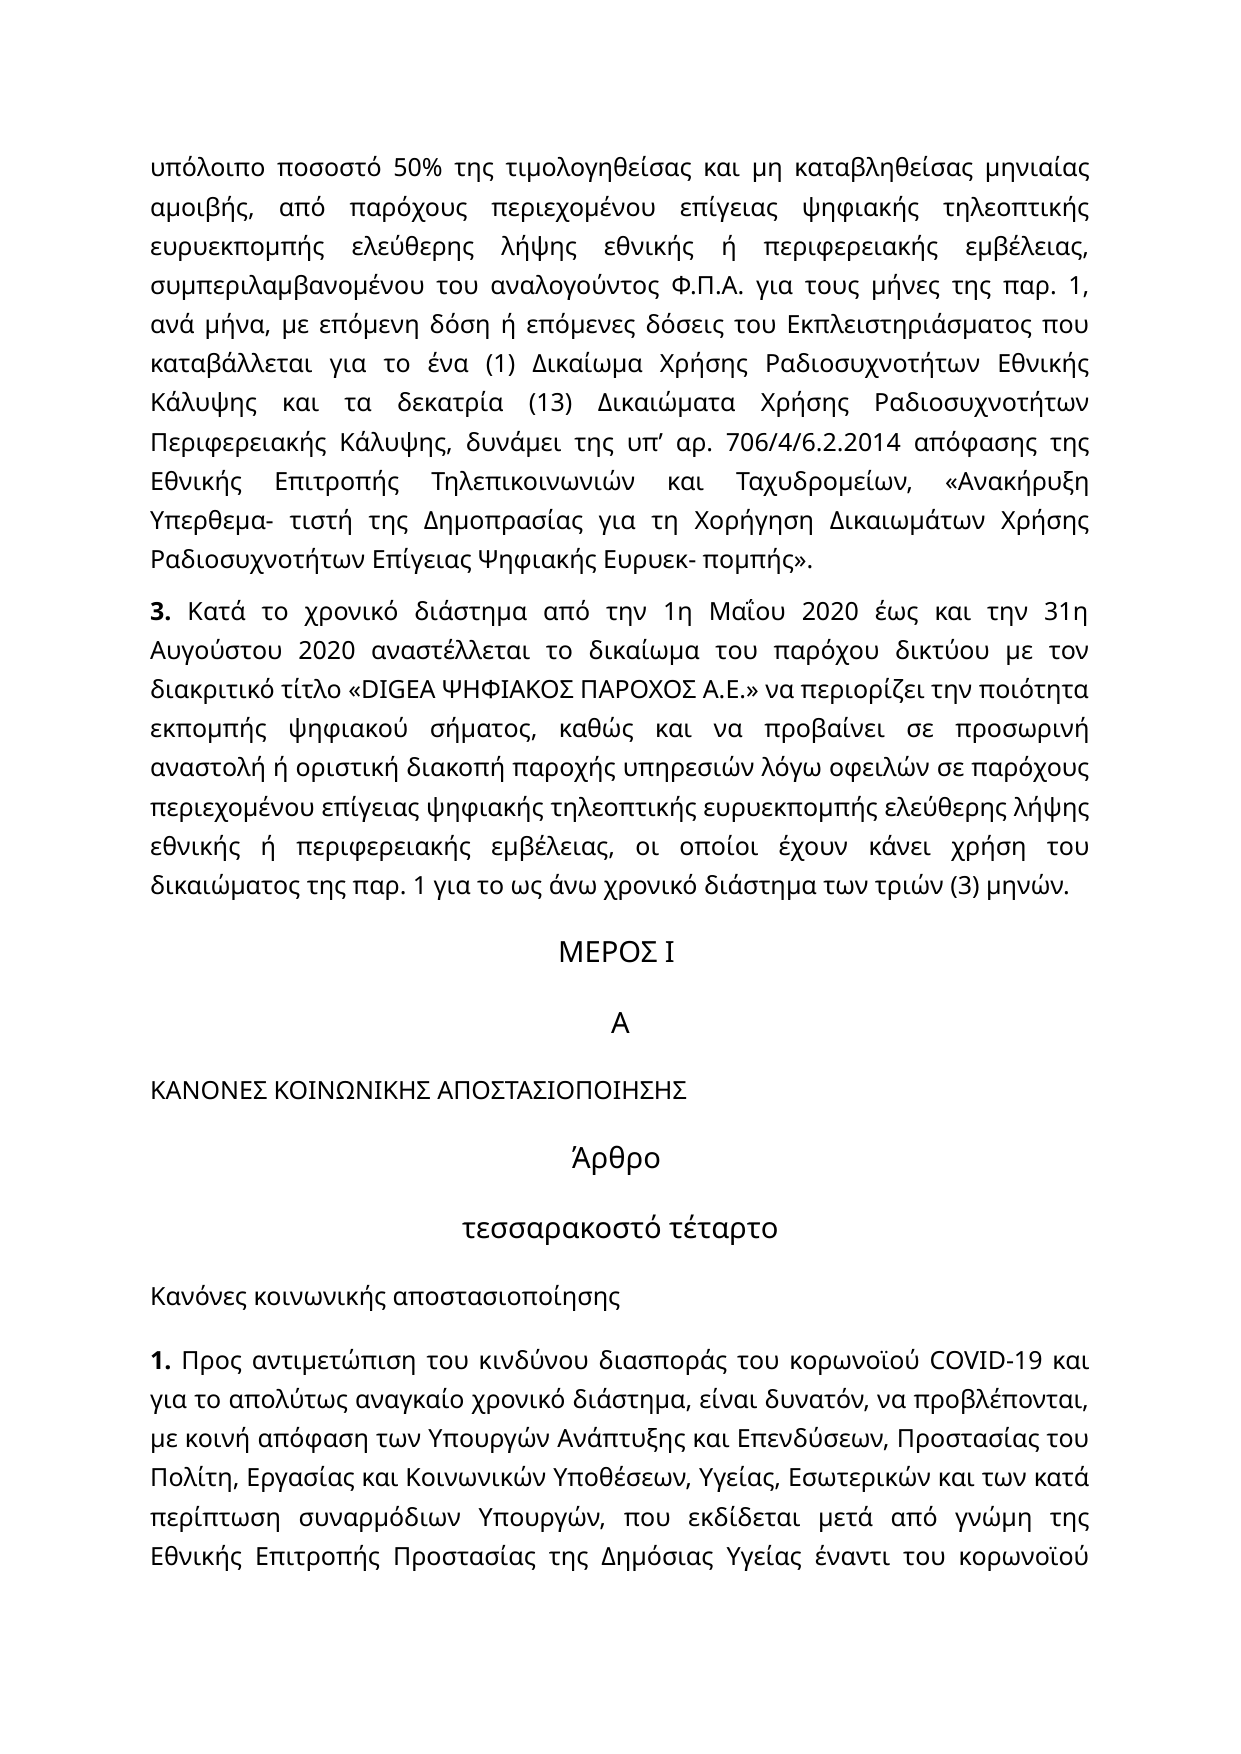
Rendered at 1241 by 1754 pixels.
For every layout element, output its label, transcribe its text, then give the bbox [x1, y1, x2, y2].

text ΚΑΝΟΝΕΣ ΚΟΙΝΩΝΙΚΗΣ ΑΠΟΣΤΑΣΙΟΠΟΙΗΣΗΣ [150, 1073, 1090, 1107]
text υπόλοιπο ποσοστό 50% της τιμολογηθείσας και μη καταβληθείσας μηνιαίας αμοιβής, από παρόχους περιεχομένου επίγειας ψηφιακής τηλεοπτικής ευρυεκπομπής ελεύθερης λήψης εθνικής ή περιφερειακής εμβέλειας, συμπεριλαμβανομένου του αναλογούντος Φ.Π.Α. για τους μήνες της παρ. 1, ανά μήνα, με επόμενη δόση ή επόμενες δόσεις του Εκπλειστηριάσματος που καταβάλλεται για το ένα (1) Δικαίωμα Χρήσης Ραδιοσυχνοτήτων Εθνικής Κάλυψης και τα δεκατρία (13) Δικαιώματα Χρήσης Ραδιοσυχνοτήτων Περιφερειακής Κάλυψης, δυνάμει της υπ’ αρ. 706/4/6.2.2014 απόφασης της Εθνικής Επιτροπής Τηλεπικοινωνιών και Ταχυδρομείων, «Ανακήρυξη Υπερθεμα- τιστή της Δημοπρασίας για τη Χορήγηση Δικαιωμάτων Χρήσης Ραδιοσυχνοτήτων Επίγειας Ψηφιακής Ευρυεκ- πομπής». [150, 150, 1090, 576]
subtitle Α [150, 1002, 1090, 1042]
subtitle Άρθρο [150, 1137, 1090, 1177]
subtitle τεσσαρακοστό τέταρτο [150, 1208, 1090, 1247]
text 3. Κατά το χρονικό διάστημα από την 1η Μαΐου 2020 έως και την 31η Αυγούστου 2020 αναστέλλεται το δικαίωμα του παρόχου δικτύου με τον διακριτικό τίτλο «DIGEA ΨΗΦΙΑΚΟΣ ΠΑΡΟΧΟΣ Α.Ε.» να περιορίζει την ποιότητα εκπομπής ψηφιακού σήματος, καθώς και να προβαίνει σε προσωρινή αναστολή ή οριστική διακοπή παροχής υπηρεσιών λόγω οφειλών σε παρόχους περιεχομένου επίγειας ψηφιακής τηλεοπτικής ευρυεκπομπής ελεύθερης λήψης εθνικής ή περιφερειακής εμβέλειας, οι οποίοι έχουν κάνει χρήση του δικαιώματος της παρ. 1 για το ως άνω χρονικό διάστημα των τριών (3) μηνών. [150, 593, 1090, 902]
subtitle ΜΕΡΟΣ Ι [150, 932, 1090, 971]
text 1. Προς αντιμετώπιση του κινδύνου διασποράς του κορωνοϊού COVID-19 και για το απολύτως αναγκαίο χρονικό διάστημα, είναι δυνατόν, να προβλέπονται, με κοινή απόφαση των Υπουργών Ανάπτυξης και Επενδύσεων, Προστασίας του Πολίτη, Εργασίας και Κοινωνικών Υποθέσεων, Υγείας, Εσωτερικών και των κατά περίπτωση συναρμόδιων Υπουργών, που εκδίδεται μετά από γνώμη της Εθνικής Επιτροπής Προστασίας της Δημόσιας Υγείας έναντι του κορωνοϊού [150, 1342, 1090, 1572]
text Κανόνες κοινωνικής αποστασιοποίησης [150, 1278, 1090, 1312]
